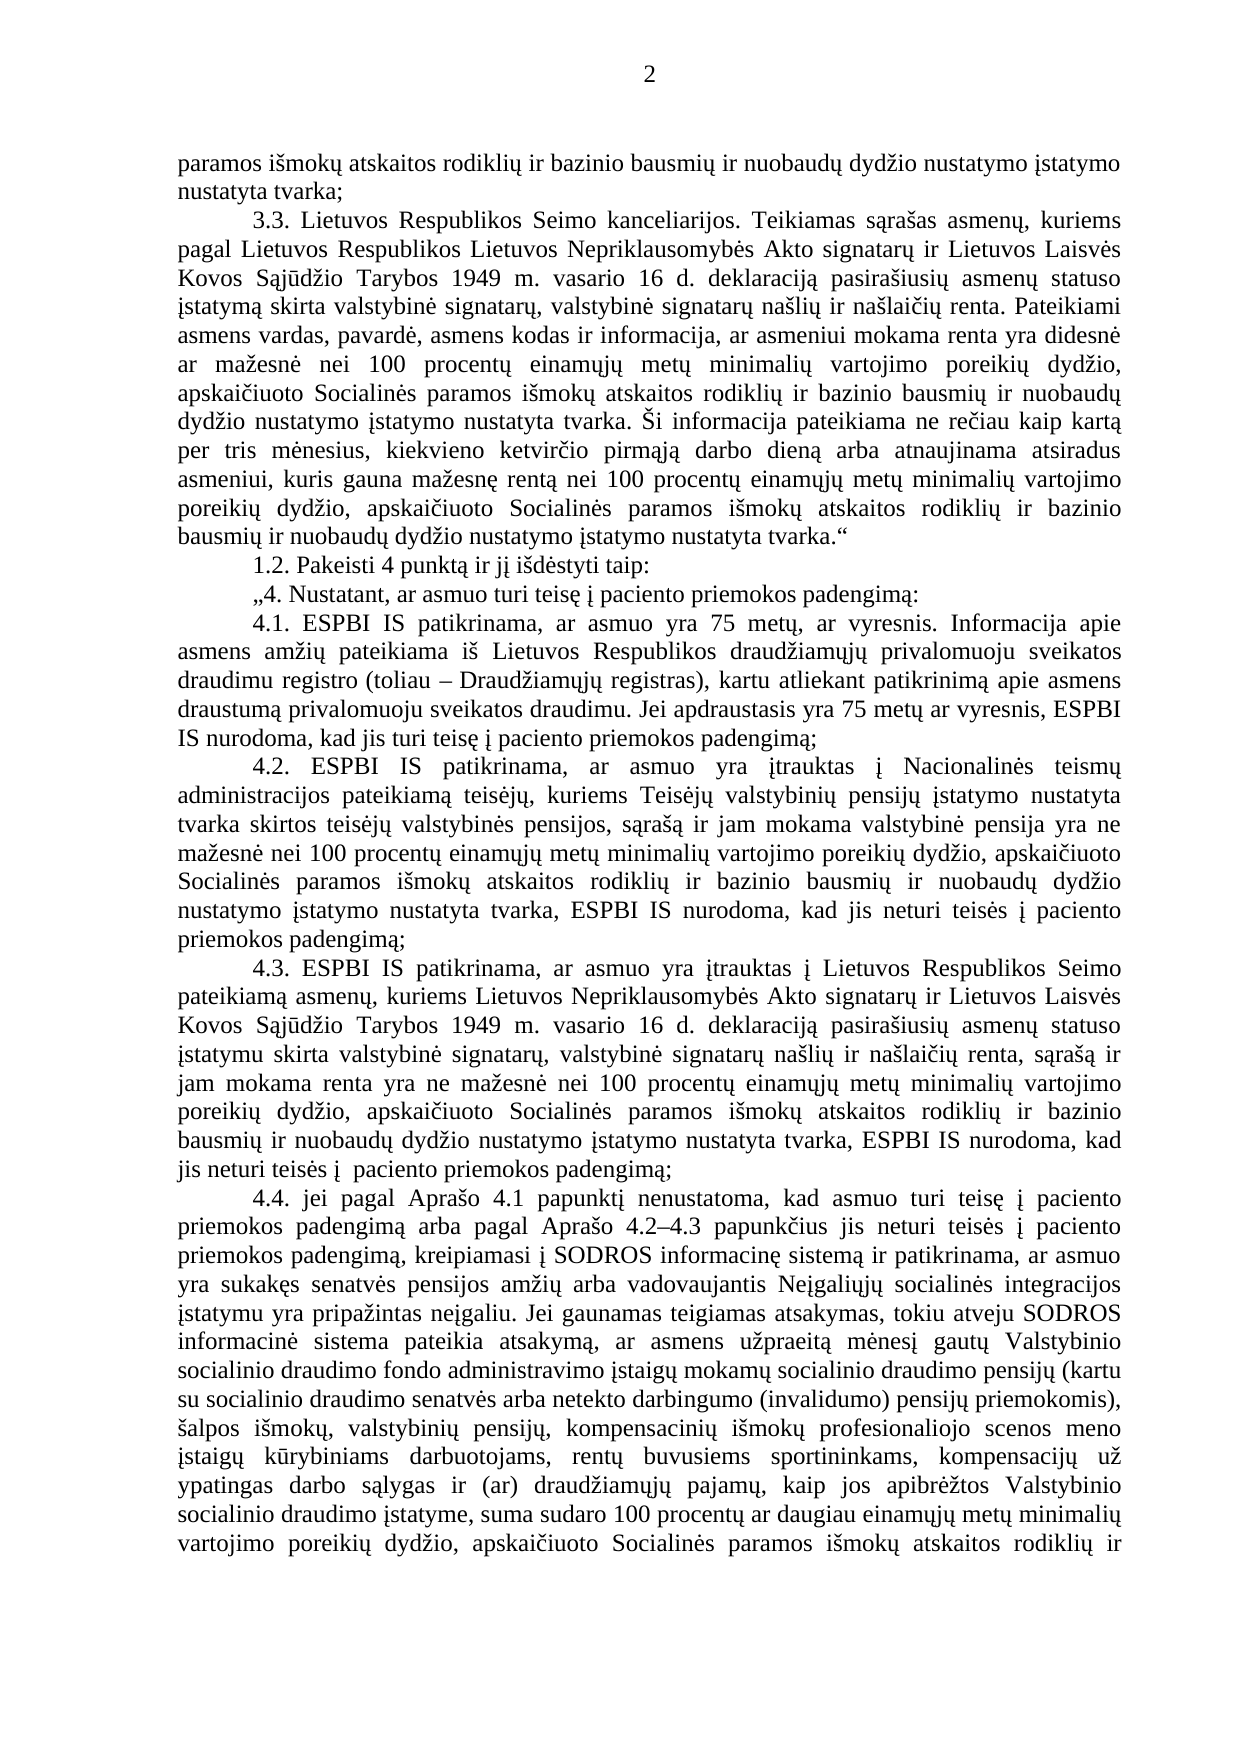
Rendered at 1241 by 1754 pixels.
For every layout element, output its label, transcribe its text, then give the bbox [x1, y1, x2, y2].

text paramos išmokų atskaitos rodiklių ir bazinio bausmių ir nuobaudų dydžio nustatymo įstatymo nustatyta tvarka; [177, 148, 1122, 205]
text 4.3. ESPBI IS patikrinama, ar asmuo yra įtrauktas į Lietuvos Respublikos Seimo pateikiamą asmenų, kuriems Lietuvos Nepriklausomybės Akto signatarų ir Lietuvos Laisvės Kovos Sąjūdžio Tarybos 1949 m. vasario 16 d. deklaraciją pasirašiusių asmenų statuso įstatymu skirta valstybinė signatarų, valstybinė signatarų našlių ir našlaičių renta, sąrašą ir jam mokama renta yra ne mažesnė nei 100 procentų einamųjų metų minimalių vartojimo poreikių dydžio, apskaičiuoto Socialinės paramos išmokų atskaitos rodiklių ir bazinio bausmių ir nuobaudų dydžio nustatymo įstatymo nustatyta tvarka, ESPBI IS nurodoma, kad jis neturi teisės į paciento priemokos padengimą; [177, 953, 1122, 1183]
text „4. Nustatant, ar asmuo turi teisę į paciento priemokos padengimą: [177, 579, 1122, 608]
text 4.2. ESPBI IS patikrinama, ar asmuo yra įtrauktas į Nacionalinės teismų administracijos pateikiamą teisėjų, kuriems Teisėjų valstybinių pensijų įstatymo nustatyta tvarka skirtos teisėjų valstybinės pensijos, sąrašą ir jam mokama valstybinė pensija yra ne mažesnė nei 100 procentų einamųjų metų minimalių vartojimo poreikių dydžio, apskaičiuoto Socialinės paramos išmokų atskaitos rodiklių ir bazinio bausmių ir nuobaudų dydžio nustatymo įstatymo nustatyta tvarka, ESPBI IS nurodoma, kad jis neturi teisės į paciento priemokos padengimą; [177, 751, 1122, 953]
text 4.1. ESPBI IS patikrinama, ar asmuo yra 75 metų, ar vyresnis. Informacija apie asmens amžių pateikiama iš Lietuvos Respublikos draudžiamųjų privalomuoju sveikatos draudimu registro (toliau – Draudžiamųjų registras), kartu atliekant patikrinimą apie asmens draustumą privalomuoju sveikatos draudimu. Jei apdraustasis yra 75 metų ar vyresnis, ESPBI IS nurodoma, kad jis turi teisę į paciento priemokos padengimą; [177, 608, 1122, 751]
text 3.3. Lietuvos Respublikos Seimo kanceliarijos. Teikiamas sąrašas asmenų, kuriems pagal Lietuvos Respublikos Lietuvos Nepriklausomybės Akto signatarų ir Lietuvos Laisvės Kovos Sąjūdžio Tarybos 1949 m. vasario 16 d. deklaraciją pasirašiusių asmenų statuso įstatymą skirta valstybinė signatarų, valstybinė signatarų našlių ir našlaičių renta. Pateikiami asmens vardas, pavardė, asmens kodas ir informacija, ar asmeniui mokama renta yra didesnė ar mažesnė nei 100 procentų einamųjų metų minimalių vartojimo poreikių dydžio, apskaičiuoto Socialinės paramos išmokų atskaitos rodiklių ir bazinio bausmių ir nuobaudų dydžio nustatymo įstatymo nustatyta tvarka. Ši informacija pateikiama ne rečiau kaip kartą per tris mėnesius, kiekvieno ketvirčio pirmąją darbo dieną arba atnaujinama atsiradus asmeniui, kuris gauna mažesnę rentą nei 100 procentų einamųjų metų minimalių vartojimo poreikių dydžio, apskaičiuoto Socialinės paramos išmokų atskaitos rodiklių ir bazinio bausmių ir nuobaudų dydžio nustatymo įstatymo nustatyta tvarka.“ [177, 205, 1122, 550]
text 4.4. jei pagal Aprašo 4.1 papunktį nenustatoma, kad asmuo turi teisę į paciento priemokos padengimą arba pagal Aprašo 4.2–4.3 papunkčius jis neturi teisės į paciento priemokos padengimą, kreipiamasi į SODROS informacinę sistemą ir patikrinama, ar asmuo yra sukakęs senatvės pensijos amžių arba vadovaujantis Neįgaliųjų socialinės integracijos įstatymu yra pripažintas neįgaliu. Jei gaunamas teigiamas atsakymas, tokiu atveju SODROS informacinė sistema pateikia atsakymą, ar asmens užpraeitą mėnesį gautų Valstybinio socialinio draudimo fondo administravimo įstaigų mokamų socialinio draudimo pensijų (kartu su socialinio draudimo senatvės arba netekto darbingumo (invalidumo) pensijų priemokomis), šalpos išmokų, valstybinių pensijų, kompensacinių išmokų profesionaliojo scenos meno įstaigų kūrybiniams darbuotojams, rentų buvusiems sportininkams, kompensacijų už ypatingas darbo sąlygas ir (ar) draudžiamųjų pajamų, kaip jos apibrėžtos Valstybinio socialinio draudimo įstatyme, suma sudaro 100 procentų ar daugiau einamųjų metų minimalių vartojimo poreikių dydžio, apskaičiuoto Socialinės paramos išmokų atskaitos rodiklių ir [177, 1183, 1122, 1556]
text 1.2. Pakeisti 4 punktą ir jį išdėstyti taip: [177, 550, 1122, 579]
